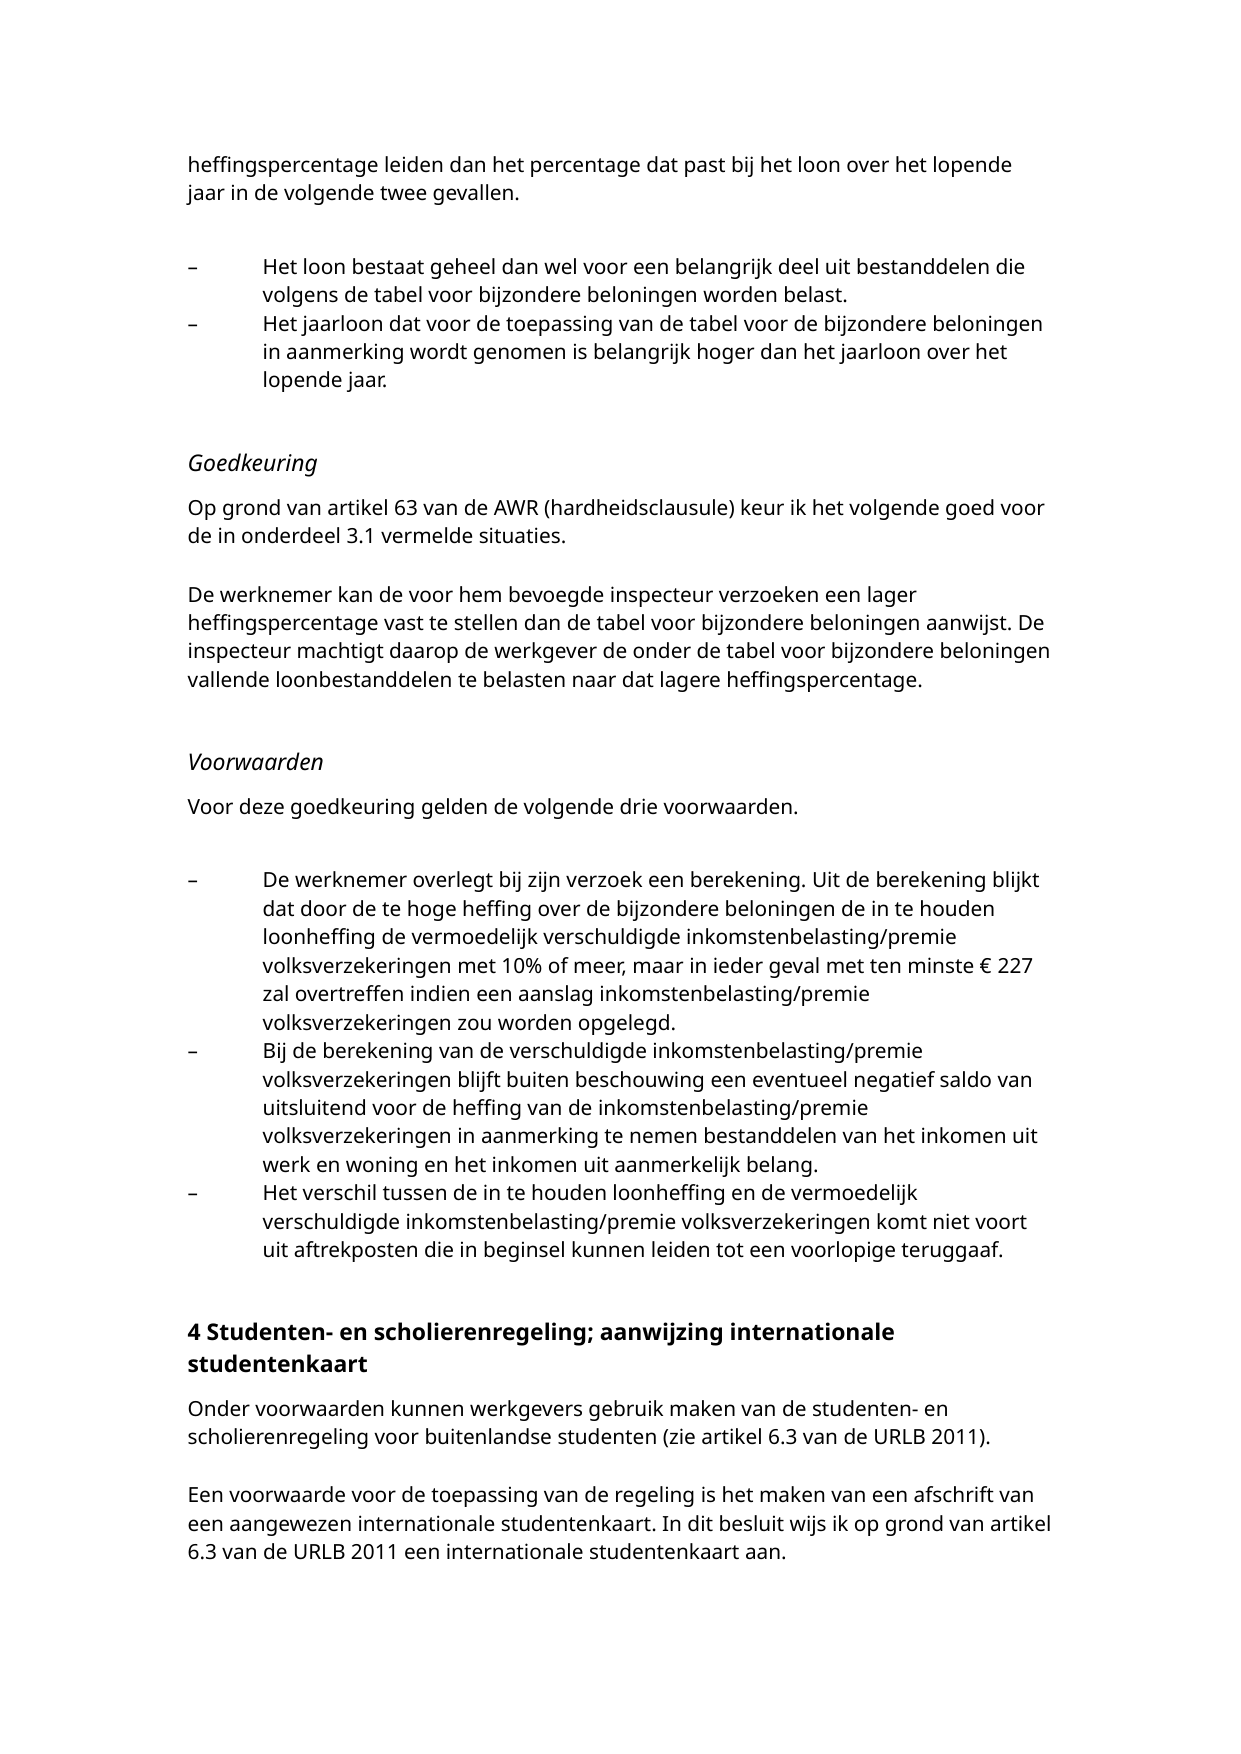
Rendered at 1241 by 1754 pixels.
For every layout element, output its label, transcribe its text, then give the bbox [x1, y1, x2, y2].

list Het loon bestaat geheel dan wel voor een belangrijk deel uit bestanddelen die volgens de tabel voor bijzondere beloningen worden belast. [187, 252, 1053, 309]
text Een voorwaarde voor de toepassing van de regeling is het maken van een afschrift van een aangewezen internationale studentenkaart. In dit besluit wijs ik op grond van artikel 6.3 van de URLB 2011 een internationale studentenkaart aan. [187, 1481, 1053, 1566]
subtitle Goedkeuring [187, 447, 1053, 478]
text Op grond van artikel 63 van de AWR (hardheidsclausule) keur ik het volgende goed voor de in onderdeel 3.1 vermelde situaties. [187, 493, 1053, 550]
text De werknemer kan de voor hem bevoegde inspecteur verzoeken een lager heffingspercentage vast te stellen dan de tabel voor bijzondere beloningen aanwijst. De inspecteur machtigt daarop de werkgever de onder de tabel voor bijzondere beloningen vallende loonbestanddelen te belasten naar dat lagere heffingspercentage. [187, 580, 1053, 693]
text Voor deze goedkeuring gelden de volgende drie voorwaarden. [187, 792, 1053, 821]
list Het verschil tussen de in te houden loonheffing en de vermoedelijk verschuldigde inkomstenbelasting/premie volksverzekeringen komt niet voort uit aftrekposten die in beginsel kunnen leiden tot een voorlopige teruggaaf. [187, 1178, 1053, 1264]
subtitle 4 Studenten- en scholierenregeling; aanwijzing internationale studentenkaart [187, 1316, 1053, 1379]
list Het jaarloon dat voor de toepassing van de tabel voor de bijzondere beloningen in aanmerking wordt genomen is belangrijk hoger dan het jaarloon over het lopende jaar. [187, 309, 1053, 394]
subtitle Voorwaarden [187, 746, 1053, 777]
list Bij de berekening van de verschuldigde inkomstenbelasting/premie volksverzekeringen blijft buiten beschouwing een eventueel negatief saldo van uitsluitend voor de heffing van de inkomstenbelasting/premie volksverzekeringen in aanmerking te nemen bestanddelen van het inkomen uit werk en woning en het inkomen uit aanmerkelijk belang. [187, 1036, 1053, 1178]
text heffingspercentage leiden dan het percentage dat past bij het loon over het lopende jaar in de volgende twee gevallen. [187, 150, 1053, 207]
text Onder voorwaarden kunnen werkgevers gebruik maken van de studenten- en scholierenregeling voor buitenlandse studenten (zie artikel 6.3 van de URLB 2011). [187, 1394, 1053, 1451]
list De werknemer overlegt bij zijn verzoek een berekening. Uit de berekening blijkt dat door de te hoge heffing over de bijzondere beloningen de in te houden loonheffing de vermoedelijk verschuldigde inkomstenbelasting/premie volksverzekeringen met 10% of meer, maar in ieder geval met ten minste € 227 zal overtreffen indien een aanslag inkomstenbelasting/premie volksverzekeringen zou worden opgelegd. [187, 866, 1053, 1036]
